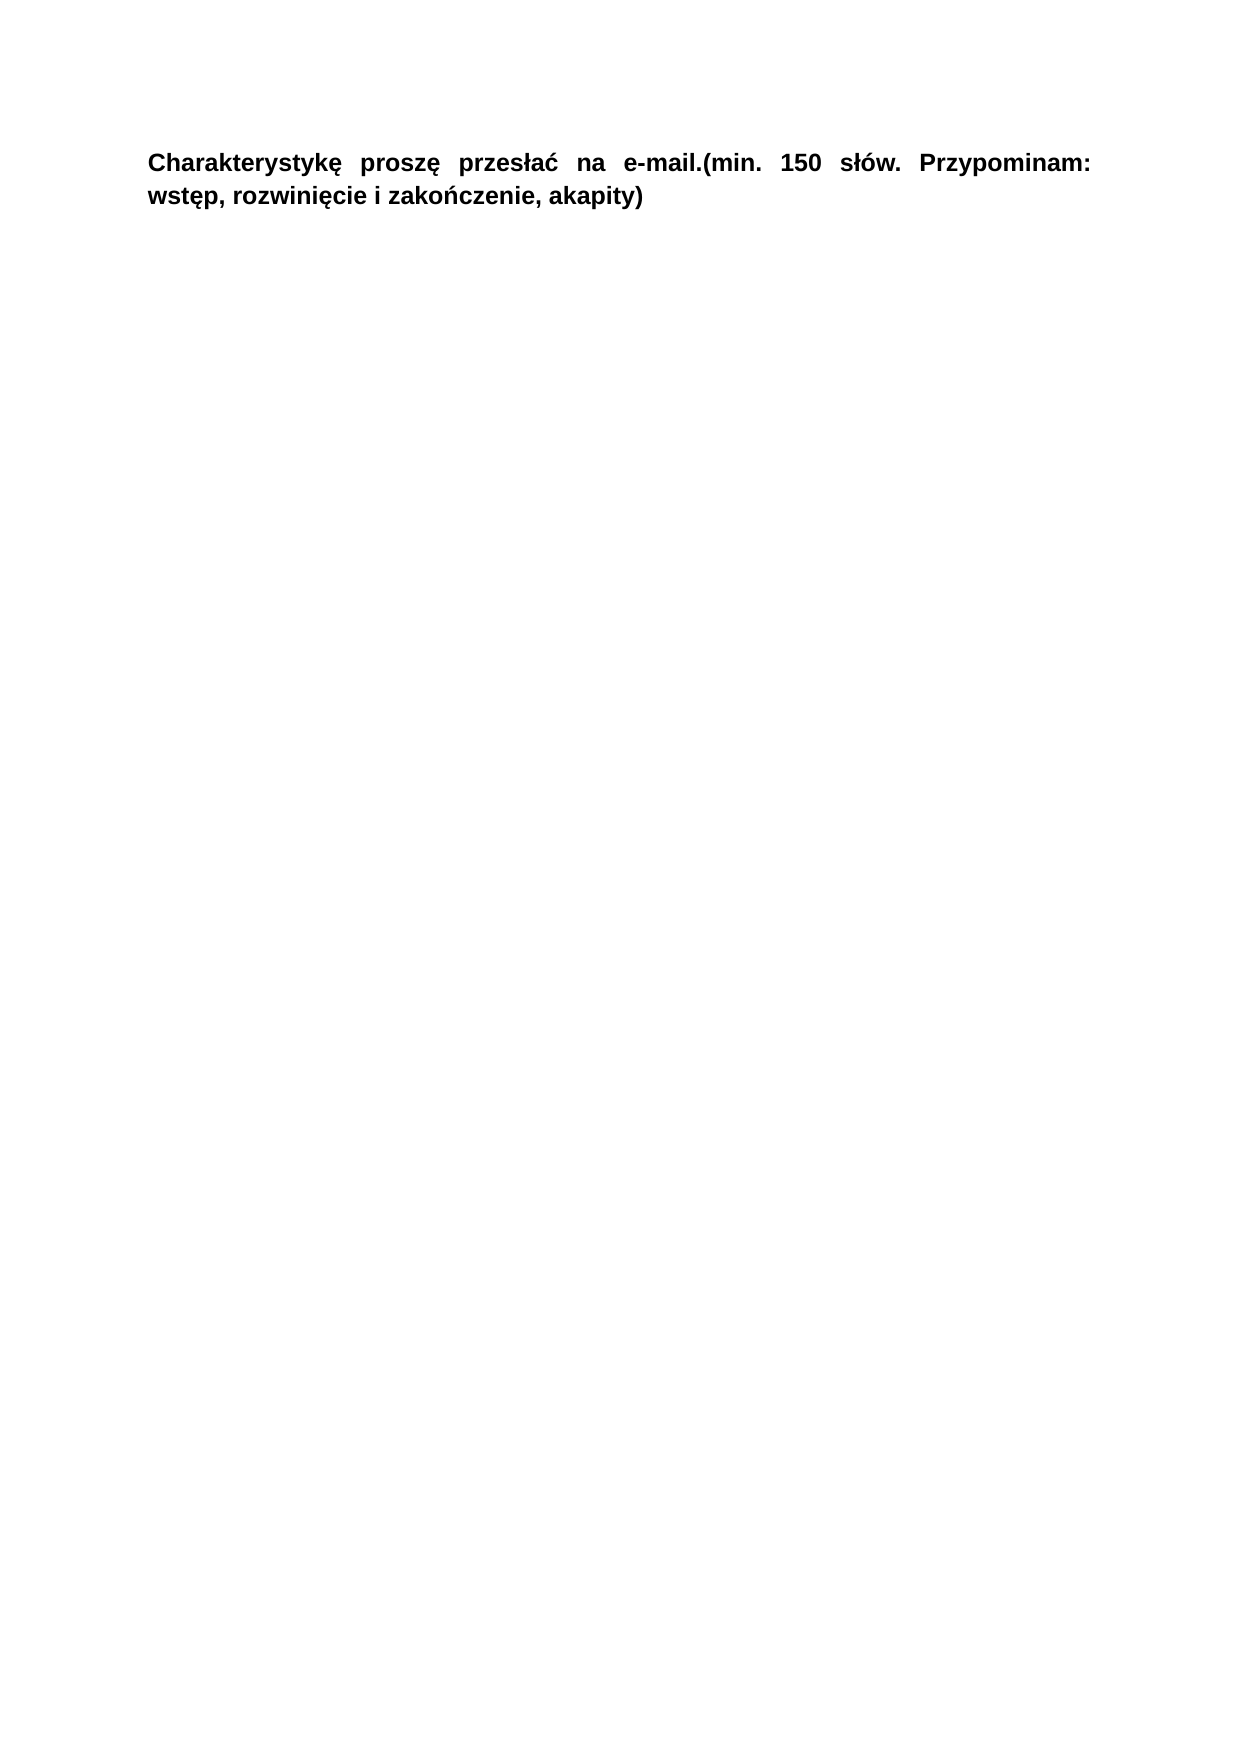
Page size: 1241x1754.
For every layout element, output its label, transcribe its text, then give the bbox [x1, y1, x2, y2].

text Charakterystykę proszę przesłać na e-mail.(min. 150 słów. Przypominam: wstęp, rozwinięcie i zakończenie, akapity) [148, 148, 1093, 209]
